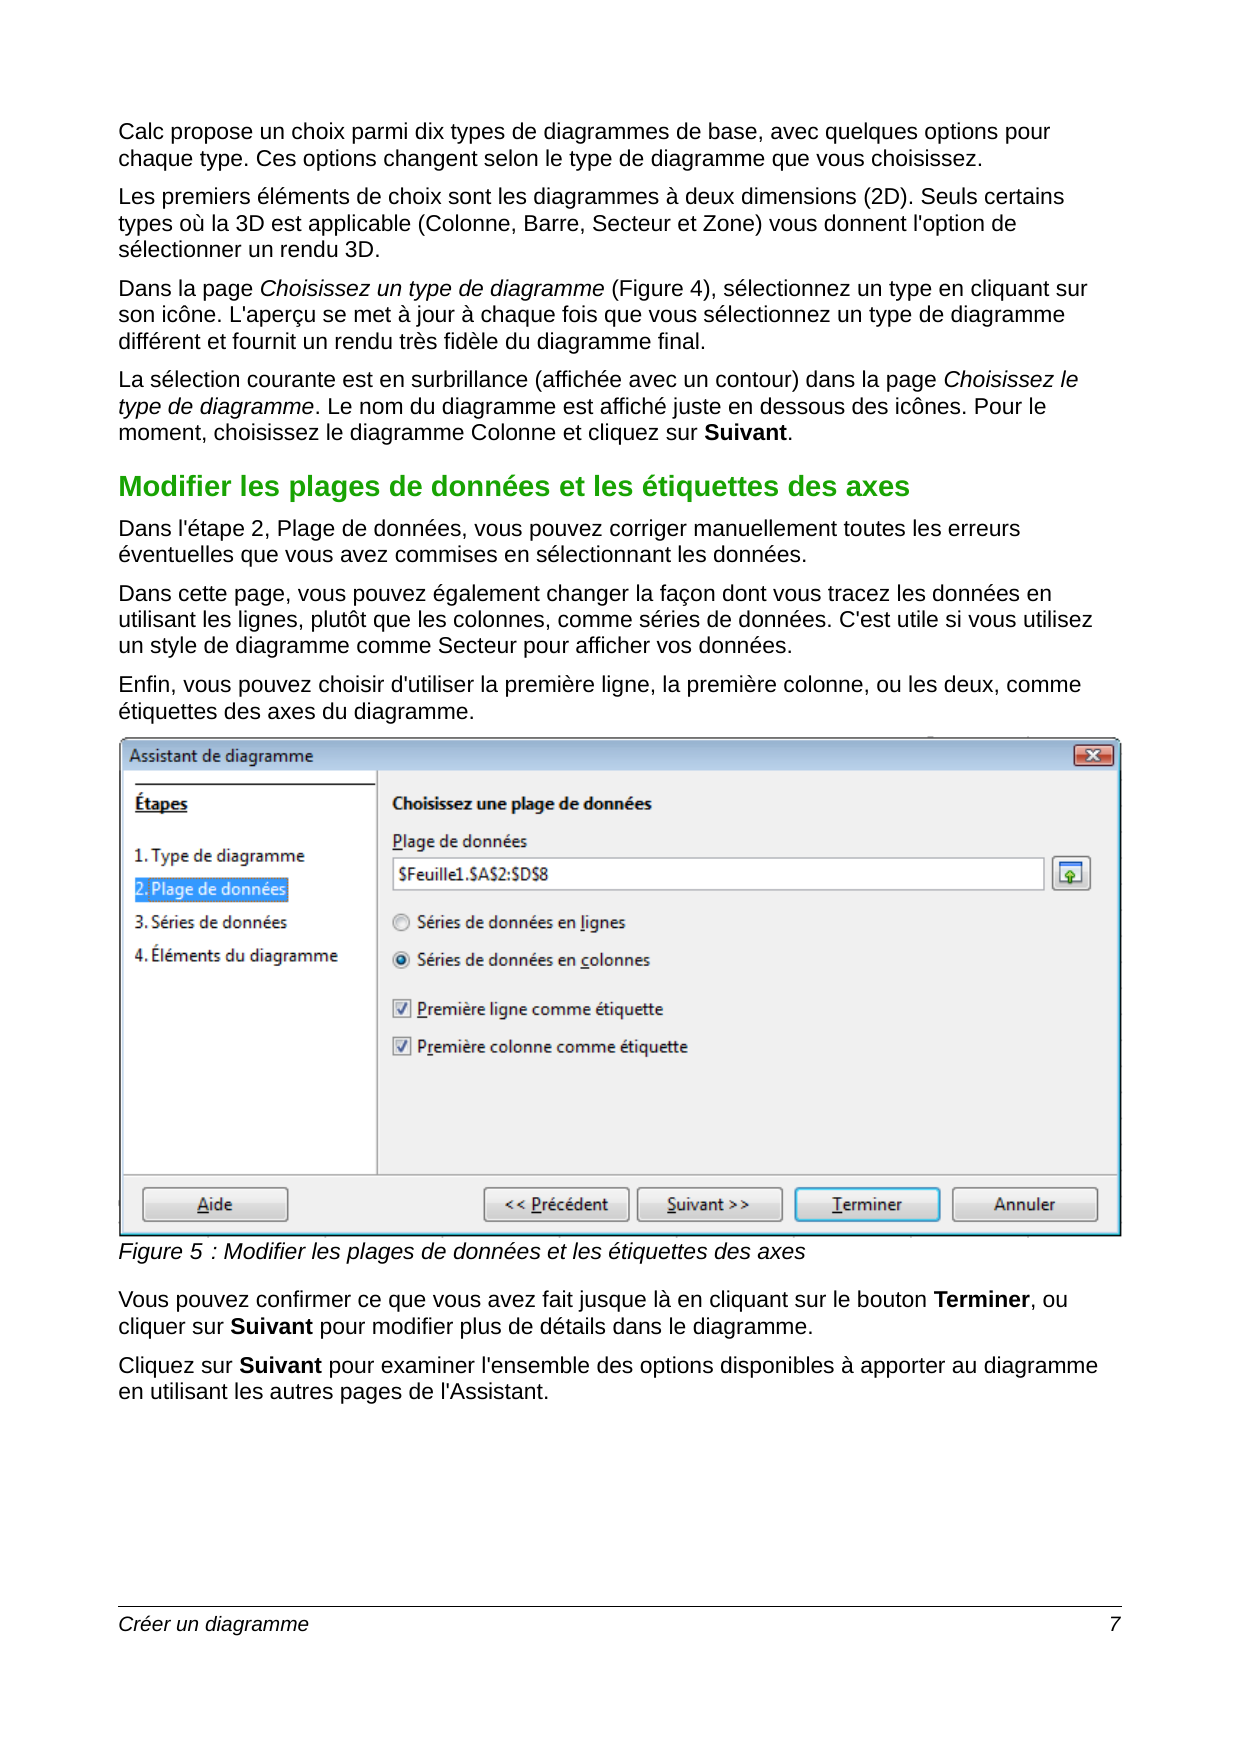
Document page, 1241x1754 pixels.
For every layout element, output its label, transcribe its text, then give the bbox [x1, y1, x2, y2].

text Enfin, vous pouvez choisir d'utiliser la première ligne, la première colonne, ou les deux, comme étiquettes des axes du diagramme. [118, 671, 1122, 724]
text Figure 5 : Modifier les plages de données et les étiquettes des axes [118, 1238, 1122, 1264]
text Vous pouvez confirmer ce que vous avez fait jusque là en cliquant sur le bouton Terminer, ou cliquer sur Suivant pour modifier plus de détails dans le diagramme. [118, 1286, 1122, 1339]
text Calc propose un choix parmi dix types de diagrammes de base, avec quelques options pour chaque type. Ces options changent selon le type de diagramme que vous choisissez. [118, 118, 1122, 171]
text Dans cette page, vous pouvez également changer la façon dont vous tracez les données en utilisant les lignes, plutôt que les colonnes, comme séries de données. C'est utile si vous utilisez un style de diagramme comme Secteur pour afficher vos données. [118, 580, 1122, 659]
subtitle Modifier les plages de données et les étiquettes des axes [118, 468, 1122, 502]
text Les premiers éléments de choix sont les diagrammes à deux dimensions (2D). Seuls certains types où la 3D est applicable (Colonne, Barre, Secteur et Zone) vous donnent l'option de sélectionner un rendu 3D. [118, 183, 1122, 262]
text Dans l'étape 2, Plage de données, vous pouvez corriger manuellement toutes les erreurs éventuelles que vous avez commises en sélectionnant les données. [118, 514, 1122, 567]
picture [118, 736, 1123, 1238]
text Cliquez sur Suivant pour examiner l'ensemble des options disponibles à apporter au diagramme en utilisant les autres pages de l'Assistant. [118, 1352, 1122, 1404]
text Dans la page Choisissez un type de diagramme (Figure 4), sélectionnez un type en cliquant sur son icône. L'aperçu se met à jour à chaque fois que vous sélectionnez un type de diagramme différent et fournit un rendu très fidèle du diagramme final. [118, 275, 1122, 354]
text La sélection courante est en surbrillance (affichée avec un contour) dans la page Choisissez le type de diagramme. Le nom du diagramme est affiché juste en dessous des icônes. Pour le moment, choisissez le diagramme Colonne et cliquez sur Suivant. [118, 366, 1122, 446]
